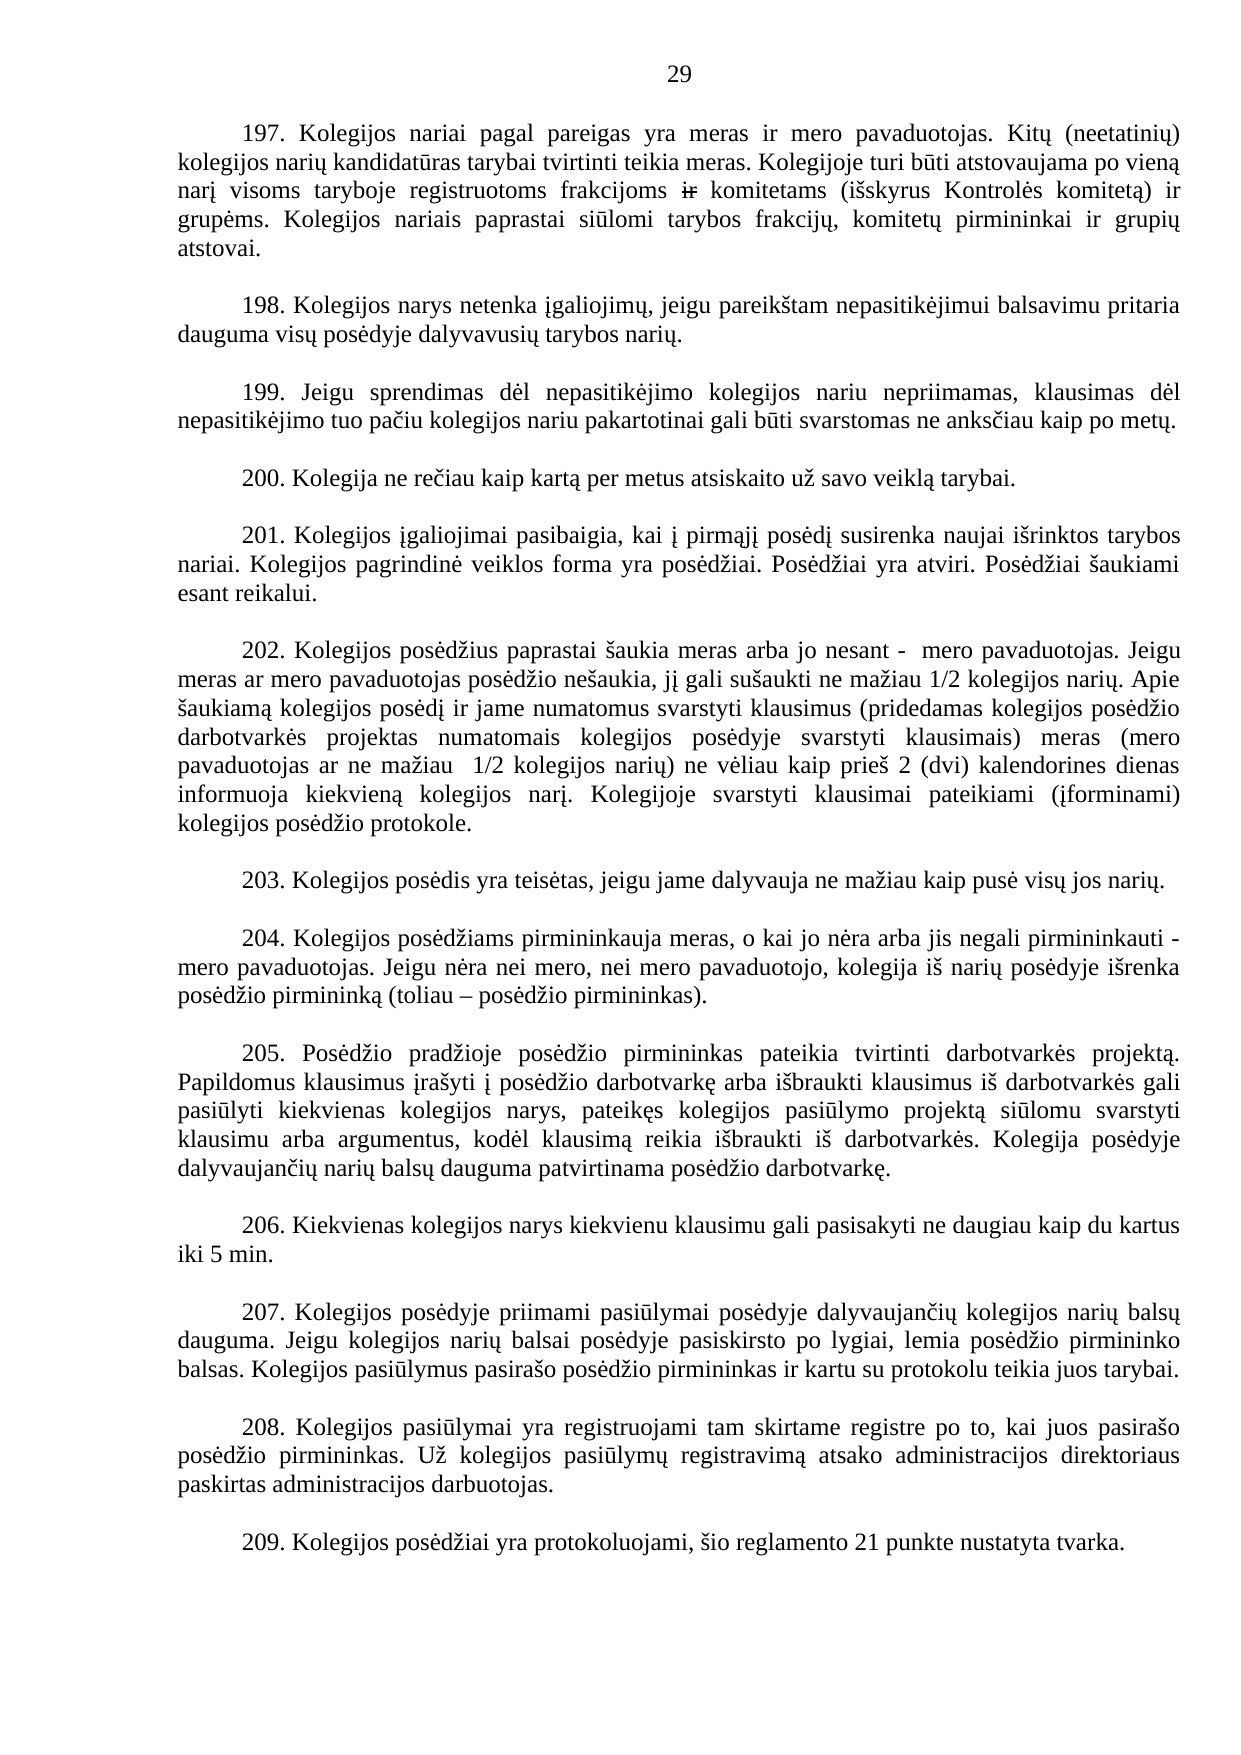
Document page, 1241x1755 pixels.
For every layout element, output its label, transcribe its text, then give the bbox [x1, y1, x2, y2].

text 206. Kiekvienas kolegijos narys kiekvienu klausimu gali pasisakyti ne daugiau kaip du kartus iki 5 min. [177, 1211, 1181, 1268]
text 205. Posėdžio pradžioje posėdžio pirmininkas pateikia tvirtinti darbotvarkės projektą. Papildomus klausimus įrašyti į posėdžio darbotvarkę arba išbraukti klausimus iš darbotvarkės gali pasiūlyti kiekvienas kolegijos narys, pateikęs kolegijos pasiūlymo projektą siūlomu svarstyti klausimu arba argumentus, kodėl klausimą reikia išbraukti iš darbotvarkės. Kolegija posėdyje dalyvaujančių narių balsų dauguma patvirtinama posėdžio darbotvarkę. [177, 1038, 1181, 1182]
text 197. Kolegijos nariai pagal pareigas yra meras ir mero pavaduotojas. Kitų (neetatinių) kolegijos narių kandidatūras tarybai tvirtinti teikia meras. Kolegijoje turi būti atstovaujama po vieną narį visoms taryboje registruotoms frakcijoms ir komitetams (išskyrus Kontrolės komitetą) ir grupėms. Kolegijos nariais paprastai siūlomi tarybos frakcijų, komitetų pirmininkai ir grupių atstovai. [177, 118, 1181, 262]
text 204. Kolegijos posėdžiams pirmininkauja meras, o kai jo nėra arba jis negali pirmininkauti - mero pavaduotojas. Jeigu nėra nei mero, nei mero pavaduotojo, kolegija iš narių posėdyje išrenka posėdžio pirmininką (toliau – posėdžio pirmininkas). [177, 923, 1181, 1009]
text 202. Kolegijos posėdžius paprastai šaukia meras arba jo nesant - mero pavaduotojas. Jeigu meras ar mero pavaduotojas posėdžio nešaukia, jį gali sušaukti ne mažiau 1/2 kolegijos narių. Apie šaukiamą kolegijos posėdį ir jame numatomus svarstyti klausimus (pridedamas kolegijos posėdžio darbotvarkės projektas numatomais kolegijos posėdyje svarstyti klausimais) meras (mero pavaduotojas ar ne mažiau 1/2 kolegijos narių) ne vėliau kaip prieš 2 (dvi) kalendorines dienas informuoja kiekvieną kolegijos narį. Kolegijoje svarstyti klausimai pateikiami (įforminami) kolegijos posėdžio protokole. [177, 636, 1181, 837]
text 198. Kolegijos narys netenka įgaliojimų, jeigu pareikštam nepasitikėjimui balsavimu pritaria dauguma visų posėdyje dalyvavusių tarybos narių. [177, 291, 1181, 348]
text 203. Kolegijos posėdis yra teisėtas, jeigu jame dalyvauja ne mažiau kaip pusė visų jos narių. [177, 866, 1181, 894]
text 209. Kolegijos posėdžiai yra protokoluojami, šio reglamento 21 punkte nustatyta tvarka. [177, 1527, 1181, 1556]
text 208. Kolegijos pasiūlymai yra registruojami tam skirtame registre po to, kai juos pasirašo posėdžio pirmininkas. Už kolegijos pasiūlymų registravimą atsako administracijos direktoriaus paskirtas administracijos darbuotojas. [177, 1412, 1181, 1498]
text 207. Kolegijos posėdyje priimami pasiūlymai posėdyje dalyvaujančių kolegijos narių balsų dauguma. Jeigu kolegijos narių balsai posėdyje pasiskirsto po lygiai, lemia posėdžio pirmininko balsas. Kolegijos pasiūlymus pasirašo posėdžio pirmininkas ir kartu su protokolu teikia juos tarybai. [177, 1297, 1181, 1383]
text 199. Jeigu sprendimas dėl nepasitikėjimo kolegijos nariu nepriimamas, klausimas dėl nepasitikėjimo tuo pačiu kolegijos nariu pakartotinai gali būti svarstomas ne anksčiau kaip po metų. [177, 377, 1181, 434]
text 200. Kolegija ne rečiau kaip kartą per metus atsiskaito už savo veiklą tarybai. [177, 463, 1181, 492]
text 201. Kolegijos įgaliojimai pasibaigia, kai į pirmąjį posėdį susirenka naujai išrinktos tarybos nariai. Kolegijos pagrindinė veiklos forma yra posėdžiai. Posėdžiai yra atviri. Posėdžiai šaukiami esant reikalui. [177, 521, 1181, 607]
